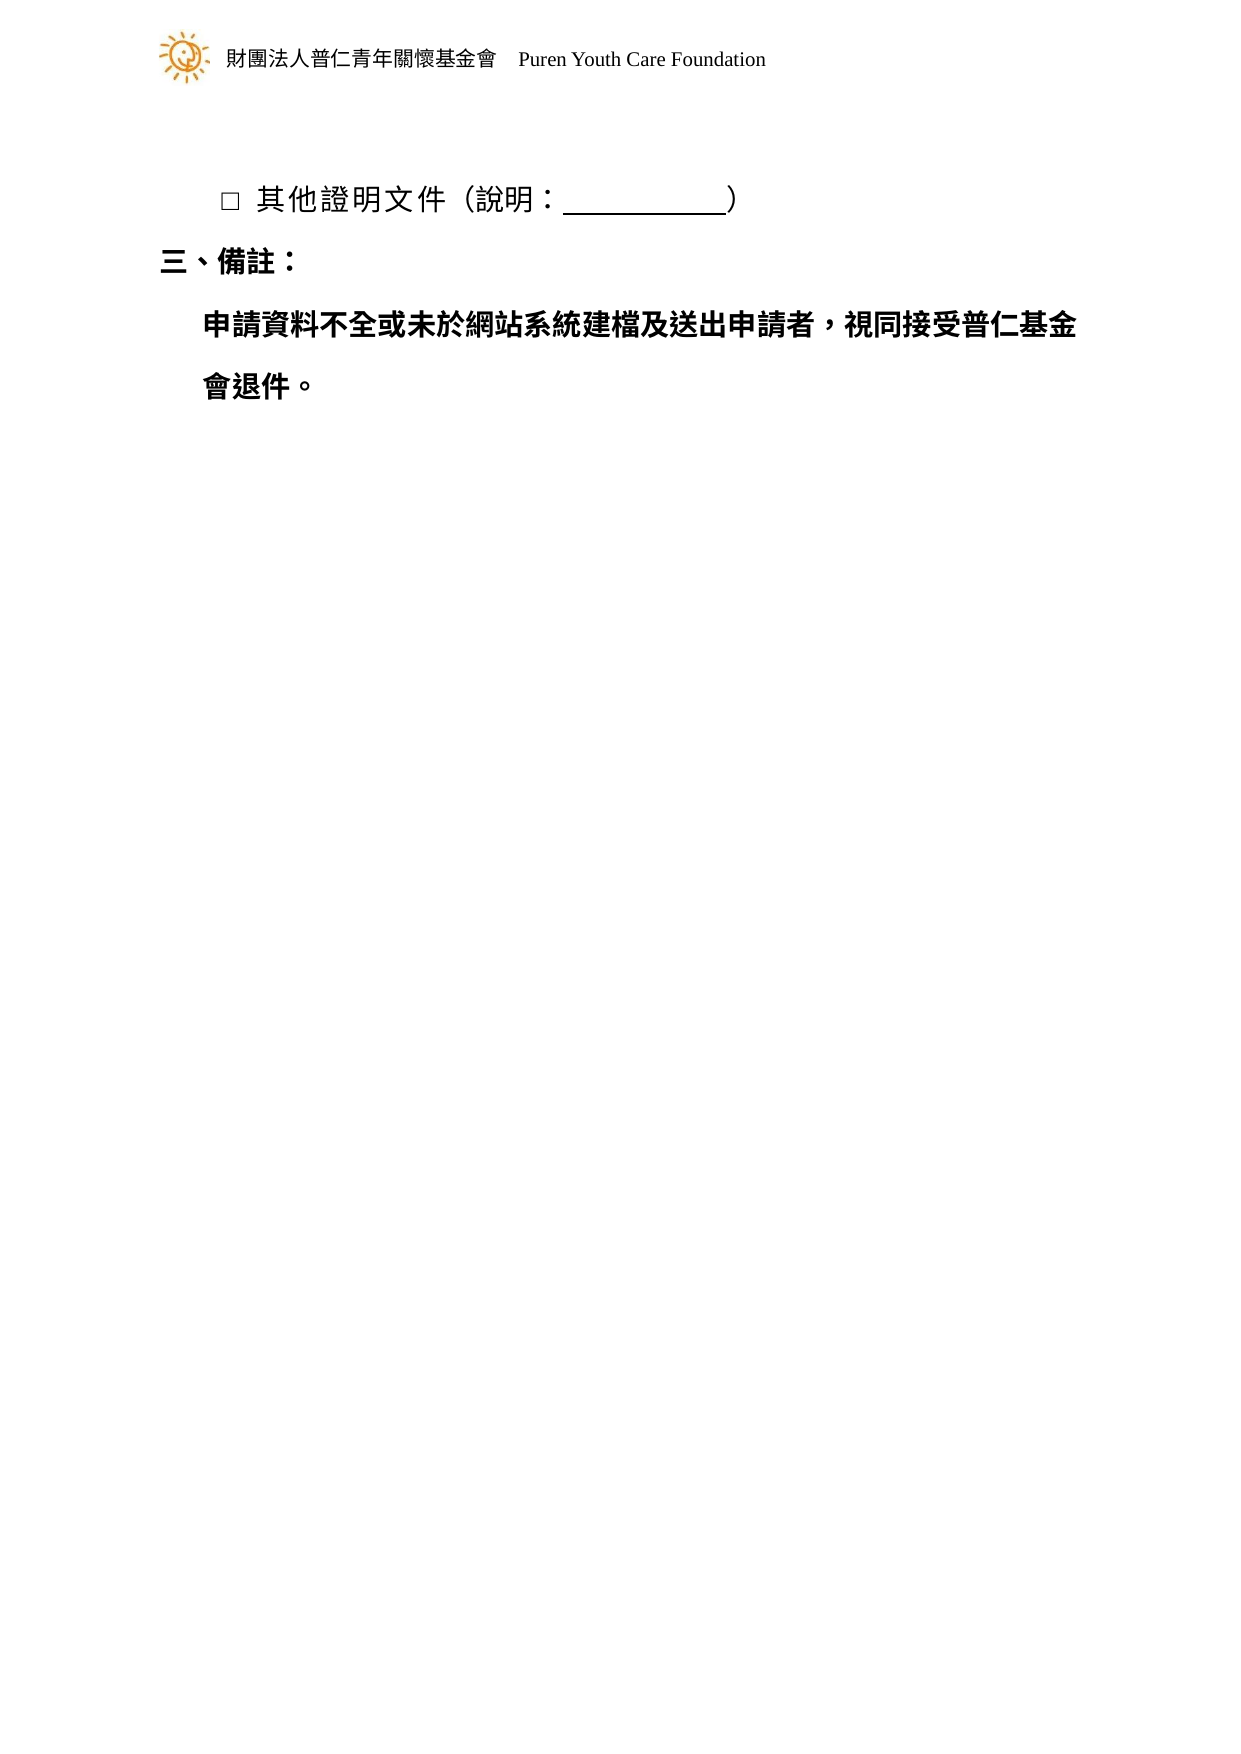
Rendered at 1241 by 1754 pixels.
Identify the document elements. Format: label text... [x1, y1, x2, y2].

table_cell 三、備註： [148, 219, 1092, 281]
table_cell □ 其他證明文件（說明： ） [148, 156, 1092, 218]
table_cell 申請資料不全或未於網站系統建檔及送出申請者，視同接受普仁基金會退件。 [148, 281, 1092, 406]
